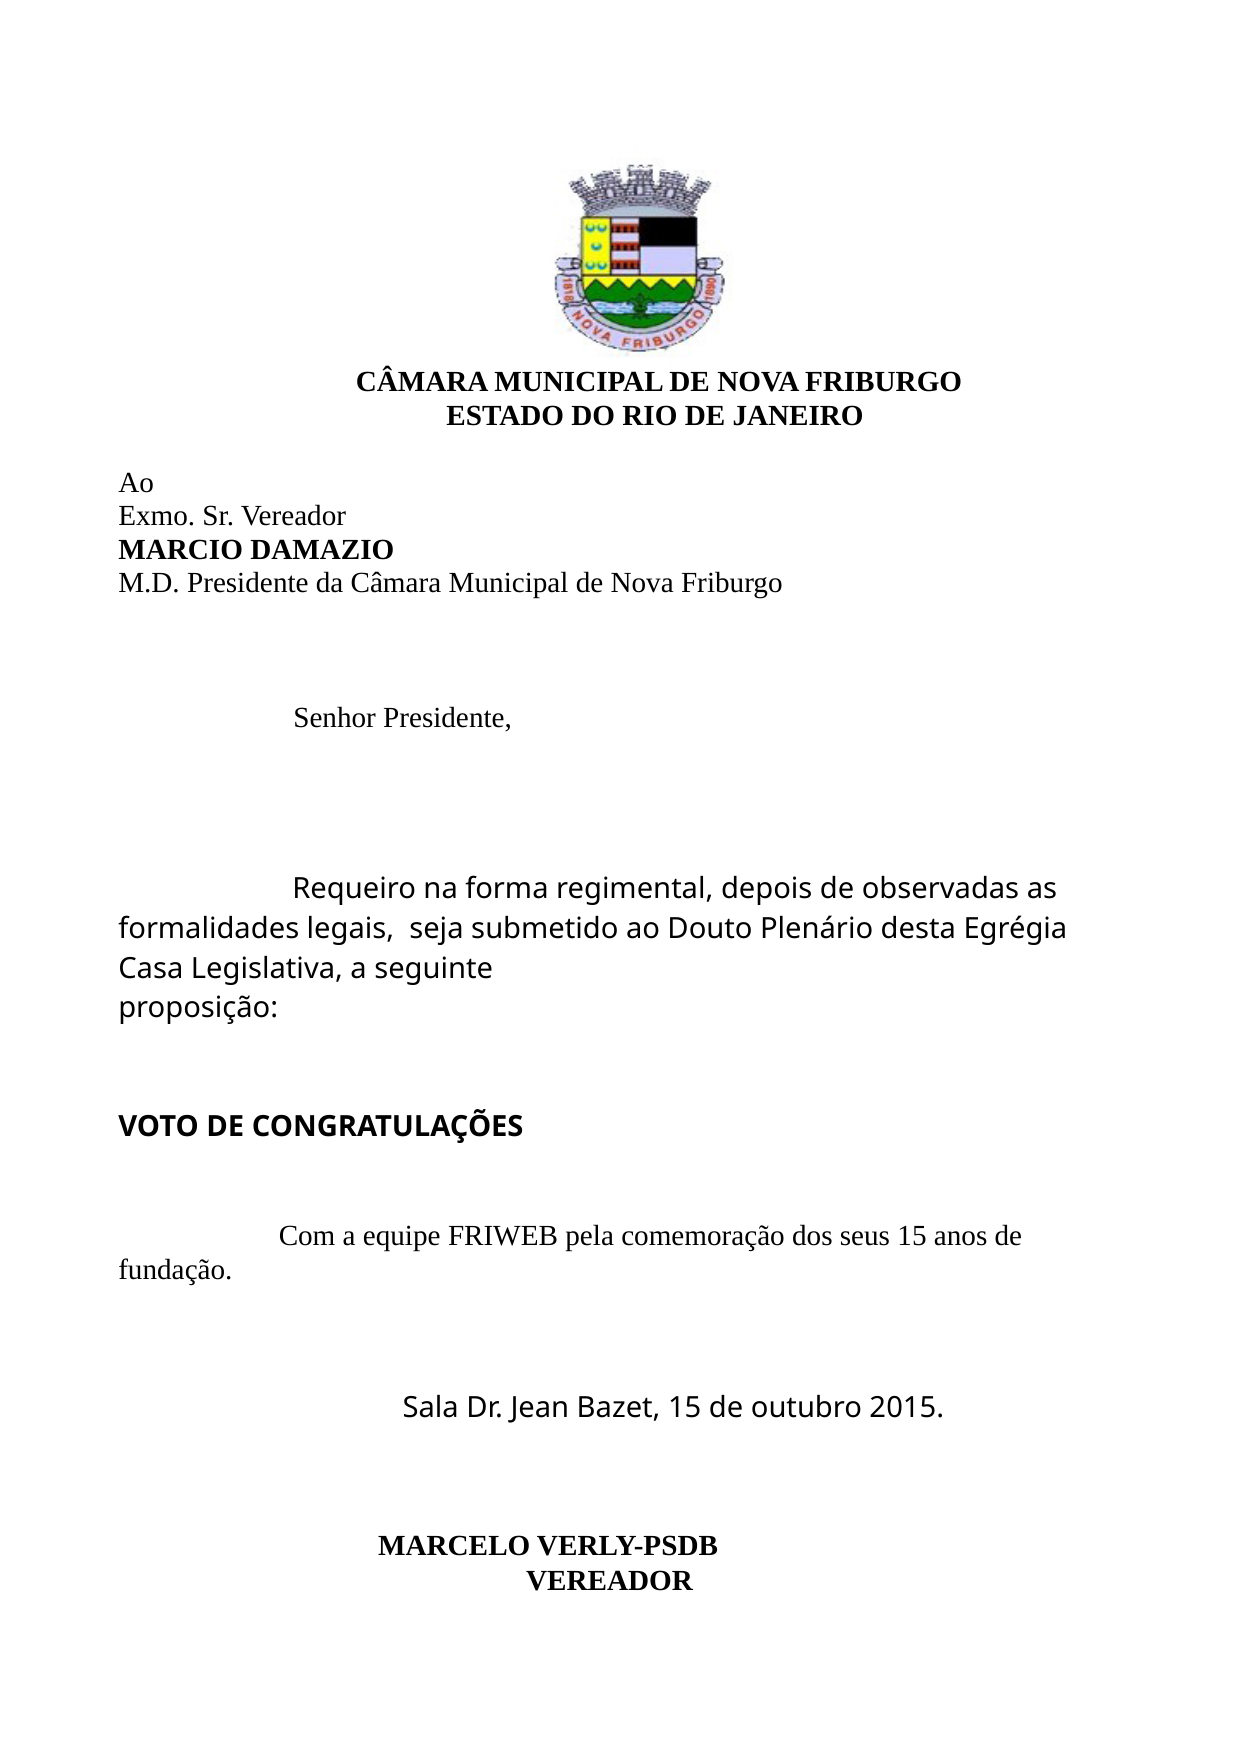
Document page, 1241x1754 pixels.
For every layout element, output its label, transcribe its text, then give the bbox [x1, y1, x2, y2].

text VEREADOR [118, 1563, 1122, 1596]
text Senhor Presidente, [118, 700, 1122, 733]
text Com a equipe FRIWEB pela comemoração dos seus 15 anos de fundação. [118, 1218, 1122, 1286]
text ESTADO DO RIO DE JANEIRO [118, 398, 1122, 431]
text MARCELO VERLY-PSDB [118, 1528, 1122, 1563]
text Requeiro na forma regimental, depois de observadas as formalidades legais, seja submetido ao Douto Plenário desta Egrégia Casa Legislativa, a seguinte [118, 867, 1122, 987]
text Exmo. Sr. Vereador [118, 498, 1122, 532]
text M.D. Presidente da Câmara Municipal de Nova Friburgo [118, 566, 1122, 599]
text MARCIO DAMAZIO [118, 532, 1122, 566]
text Sala Dr. Jean Bazet, 15 de outubro 2015. [118, 1386, 1122, 1426]
text VOTO DE CONGRATULAÇÕES [118, 1106, 1122, 1145]
text CÂMARA MUNICIPAL DE NOVA FRIBURGO [118, 118, 1122, 398]
text proposição: [118, 987, 1122, 1026]
text Ao [118, 465, 1122, 498]
